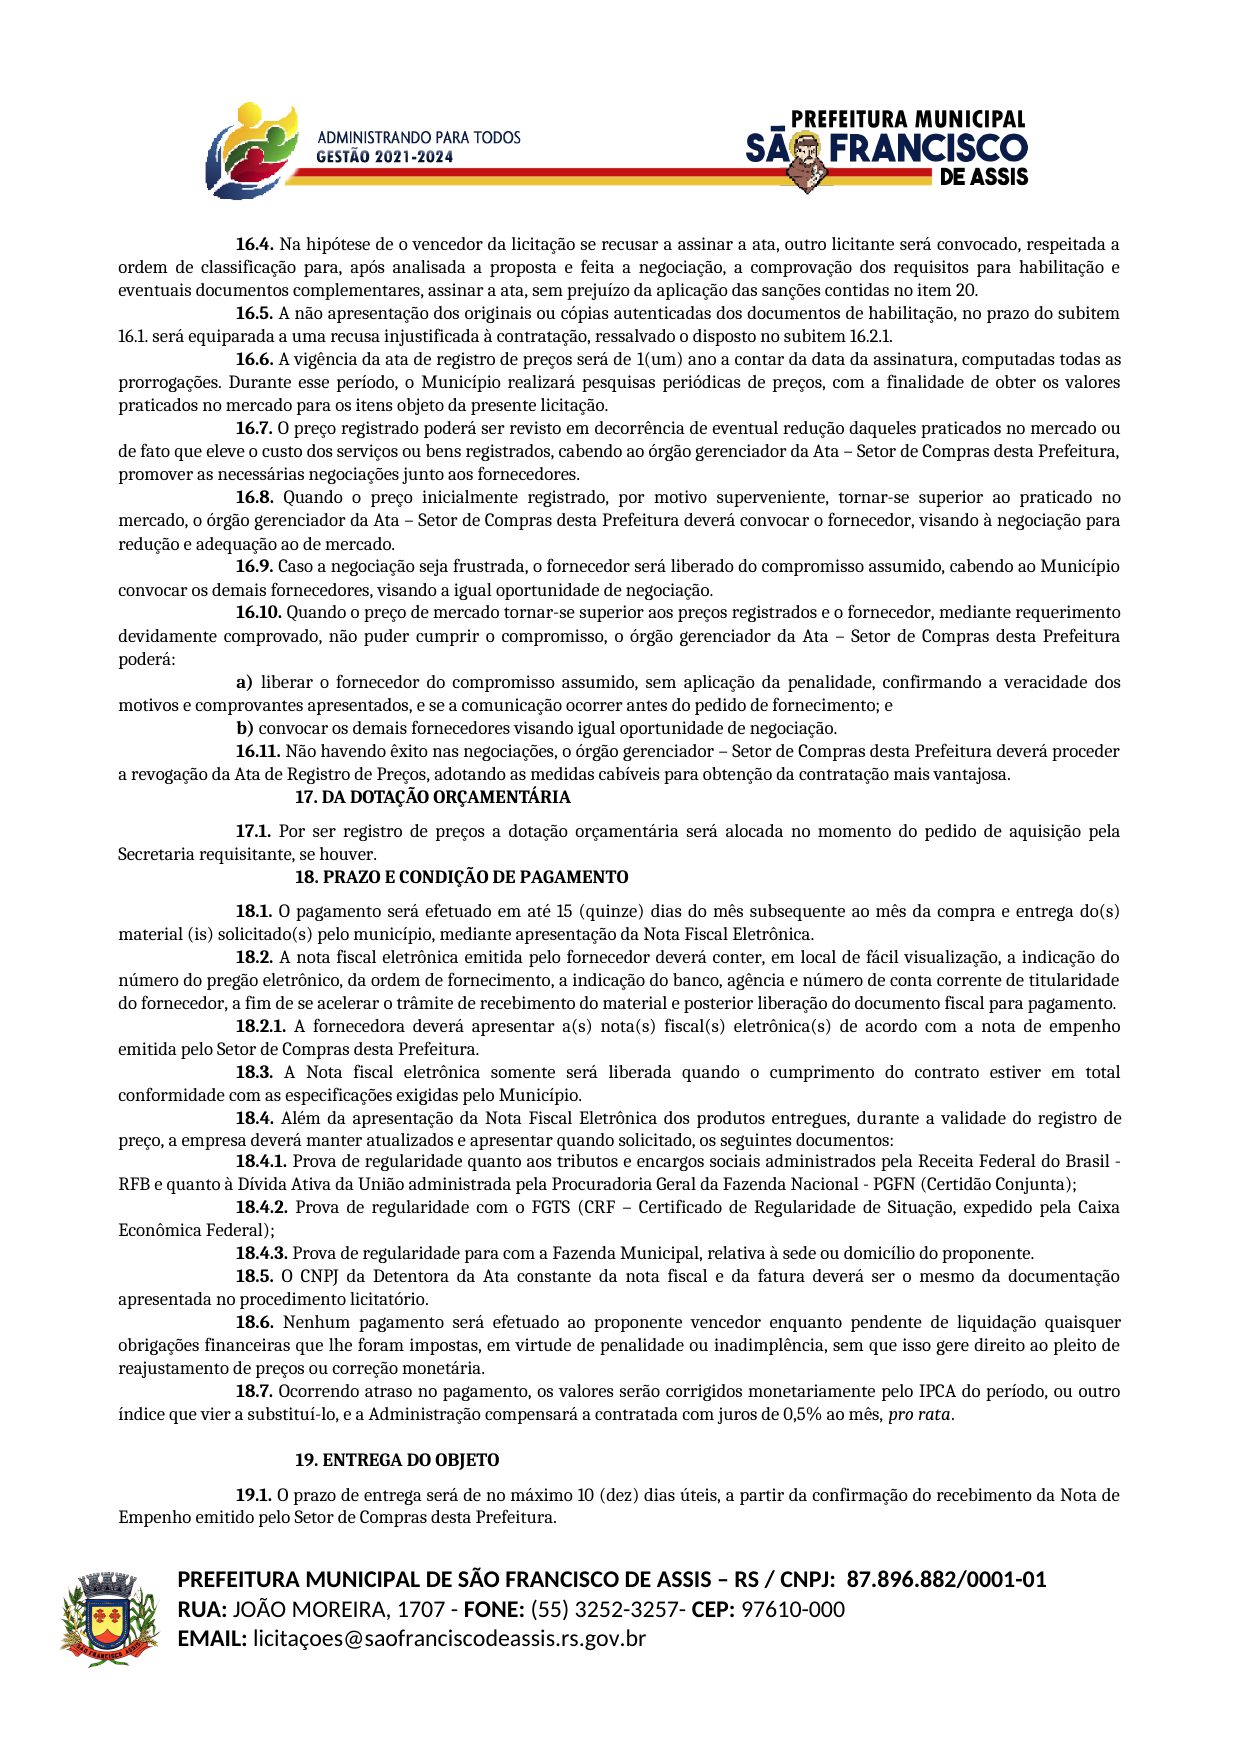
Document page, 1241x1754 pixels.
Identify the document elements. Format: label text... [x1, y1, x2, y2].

text 16.5. A não apresentação dos originais ou cópias autenticadas dos documentos de habilitação, no prazo do subitem 16.1. será equiparada a uma recusa injustificada à contratação, ressalvado o disposto no subitem 16.2.1. [118, 303, 1122, 347]
text 18.3. A Nota fiscal eletrônica somente será liberada quando o cumprimento do contrato estiver em total conformidade com as especificações exigidas pelo Município. [118, 1062, 1122, 1106]
text 19.1. O prazo de entrega será de no máximo 10 (dez) dias úteis, a partir da confirmação do recebimento da Nota de Empenho emitido pelo Setor de Compras desta Prefeitura. [118, 1484, 1122, 1529]
text 18.2. A nota fiscal eletrônica emitida pelo fornecedor deverá conter, em local de fácil visualização, a indicação do número do pregão eletrônico, da ordem de fornecimento, a indicação do banco, agência e número de conta corrente de titularidade do fornecedor, a fim de se acelerar o trâmite de recebimento do material e posterior liberação do documento fiscal para pagamento. [118, 946, 1122, 1014]
text 18.4. Além da apresentação da Nota Fiscal Eletrônica dos produtos entregues, durante a validade do registro de preço, a empresa deverá manter atualizados e apresentar quando solicitado, os seguintes documentos: [118, 1108, 1122, 1151]
text 17.1. Por ser registro de preços a dotação orçamentária será alocada no momento do pedido de aquisição pela Secretaria requisitante, se houver. [118, 820, 1122, 865]
text 18.7. Ocorrendo atraso no pagamento, os valores serão corrigidos monetariamente pelo IPCA do período, ou outro índice que vier a substituí-lo, e a Administração compensará a contratada com juros de 0,5% ao mês, pro rata. [118, 1381, 1122, 1426]
text a) liberar o fornecedor do compromisso assumido, sem aplicação da penalidade, confirmando a veracidade dos motivos e comprovantes apresentados, e se a comunicação ocorrer antes do pedido de fornecimento; e [118, 671, 1122, 716]
text b) convocar os demais fornecedores visando igual oportunidade de negociação. [118, 717, 1122, 739]
text 16.4. Na hipótese de o vencedor da licitação se recusar a assinar a ata, outro licitante será convocado, respeitada a ordem de classificação para, após analisada a proposta e feita a negociação, a comprovação dos requisitos para habilitação e eventuais documentos complementares, assinar a ata, sem prejuízo da aplicação das sanções contidas no item 20. [118, 234, 1122, 301]
text 16.8. Quando o preço inicialmente registrado, por motivo superveniente, tornar-se superior ao praticado no mercado, o órgão gerenciador da Ata – Setor de Compras desta Prefeitura deverá convocar o fornecedor, visando à negociação para redução e adequação ao de mercado. [118, 487, 1122, 554]
text 18. PRAZO E CONDIÇÃO DE PAGAMENTO [118, 866, 1122, 888]
text 18.4.2. Prova de regularidade com o FGTS (CRF – Certificado de Regularidade de Situação, expedido pela Caixa Econômica Federal); [118, 1197, 1122, 1241]
text 19. ENTREGA DO OBJETO [118, 1450, 1122, 1472]
text 16.9. Caso a negociação seja frustrada, o fornecedor será liberado do compromisso assumido, cabendo ao Município convocar os demais fornecedores, visando a igual oportunidade de negociação. [118, 556, 1122, 601]
text 16.6. A vigência da ata de registro de preços será de 1(um) ano a contar da data da assinatura, computadas todas as prorrogações. Durante esse período, o Município realizará pesquisas periódicas de preços, com a finalidade de obter os valores praticados no mercado para os itens objeto da presente licitação. [118, 349, 1122, 416]
text 18.4.1. Prova de regularidade quanto aos tributos e encargos sociais administrados pela Receita Federal do Brasil - RFB e quanto à Dívida Ativa da União administrada pela Procuradoria Geral da Fazenda Nacional - PGFN (Certidão Conjunta); [118, 1151, 1122, 1195]
text 16.7. O preço registrado poderá ser revisto em decorrência de eventual redução daqueles praticados no mercado ou de fato que eleve o custo dos serviços ou bens registrados, cabendo ao órgão gerenciador da Ata – Setor de Compras desta Prefeitura, promover as necessárias negociações junto aos fornecedores. [118, 418, 1122, 486]
text 18.5. O CNPJ da Detentora da Ata constante da nota fiscal e da fatura deverá ser o mesmo da documentação apresentada no procedimento licitatório. [118, 1266, 1122, 1310]
text 18.2.1. A fornecedora deverá apresentar a(s) nota(s) fiscal(s) eletrônica(s) de acordo com a nota de empenho emitida pelo Setor de Compras desta Prefeitura. [118, 1016, 1122, 1060]
text 18.6. Nenhum pagamento será efetuado ao proponente vencedor enquanto pendente de liquidação quaisquer obrigações financeiras que lhe foram impostas, em virtude de penalidade ou inadimplência, sem que isso gere direito ao pleito de reajustamento de preços ou correção monetária. [118, 1312, 1122, 1379]
text 16.10. Quando o preço de mercado tornar-se superior aos preços registrados e o fornecedor, mediante requerimento devidamente comprovado, não puder cumprir o compromisso, o órgão gerenciador da Ata – Setor de Compras desta Prefeitura poderá: [118, 602, 1122, 670]
text 18.4.3. Prova de regularidade para com a Fazenda Municipal, relativa à sede ou domicílio do proponente. [118, 1243, 1122, 1264]
text 16.11. Não havendo êxito nas negociações, o órgão gerenciador – Setor de Compras desta Prefeitura deverá proceder a revogação da Ata de Registro de Preços, adotando as medidas cabíveis para obtenção da contratação mais vantajosa. [118, 740, 1122, 785]
text 17. DA DOTAÇÃO ORÇAMENTÁRIA [118, 786, 1122, 808]
text 18.1. O pagamento será efetuado em até 15 (quinze) dias do mês subsequente ao mês da compra e entrega do(s) material (is) solicitado(s) pelo município, mediante apresentação da Nota Fiscal Eletrônica. [118, 900, 1122, 945]
